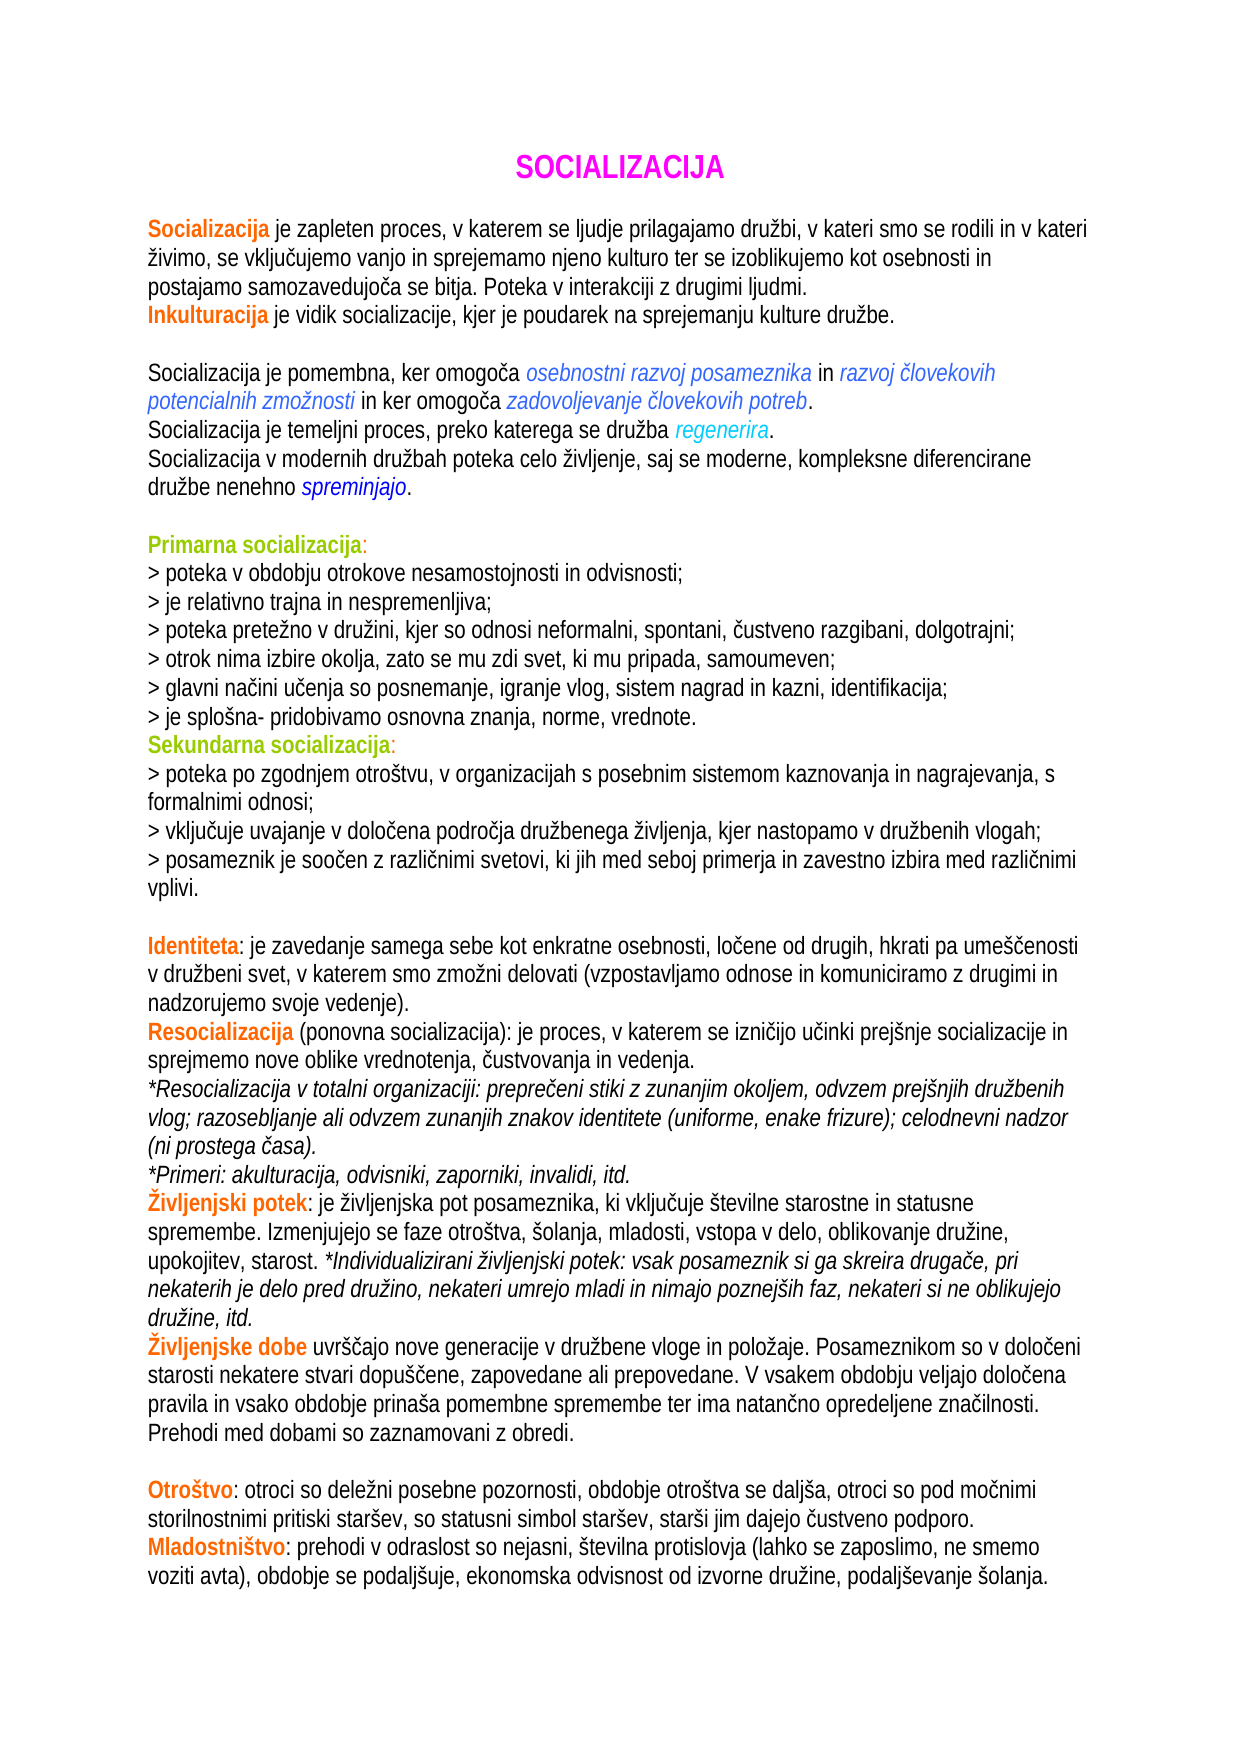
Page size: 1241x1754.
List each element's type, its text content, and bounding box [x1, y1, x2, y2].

text > glavni načini učenja so posnemanje, igranje vlog, sistem nagrad in kazni, identifikacija; [148, 673, 1093, 701]
text Primarna socializacija: [148, 529, 1093, 558]
text Mladostništvo: prehodi v odraslost so nejasni, številna protislovja (lahko se zaposlimo, ne smemo voziti avta), obdobje se podaljšuje, ekonomska odvisnost od izvorne družine, podaljševanje šolanja. [148, 1532, 1093, 1589]
text SOCIALIZACIJA [148, 148, 1093, 186]
text > poteka pretežno v družini, kjer so odnosi neformalni, spontani, čustveno razgibani, dolgotrajni; [148, 616, 1093, 644]
text Socializacija je temeljni proces, preko katerega se družba regenerira. [148, 415, 1093, 444]
text Socializacija je pomembna, ker omogoča osebnostni razvoj posameznika in razvoj človekovih potencialnih zmožnosti in ker omogoča zadovoljevanje človekovih potreb. [148, 329, 1093, 415]
text *Resocializacija v totalni organizaciji: preprečeni stiki z zunanjim okoljem, odvzem prejšnjih družbenih vlog; razosebljanje ali odvzem zunanjih znakov identitete (uniforme, enake frizure); celodnevni nadzor (ni prostega časa). [148, 1074, 1093, 1160]
text Resocializacija (ponovna socializacija): je proces, v katerem se izničijo učinki prejšnje socializacije in sprejmemo nove oblike vrednotenja, čustvovanja in vedenja. [148, 1017, 1093, 1074]
text Življenjske dobe uvrščajo nove generacije v družbene vloge in položaje. Posameznikom so v določeni starosti nekatere stvari dopuščene, zapovedane ali prepovedane. V vsakem obdobju veljajo določena pravila in vsako obdobje prinaša pomembne spremembe ter ima natančno opredeljene značilnosti. Prehodi med dobami so zaznamovani z obredi. [148, 1332, 1093, 1446]
text Sekundarna socializacija: [148, 730, 1093, 759]
text > otrok nima izbire okolja, zato se mu zdi svet, ki mu pripada, samoumeven; [148, 644, 1093, 673]
text > posameznik je soočen z različnimi svetovi, ki jih med seboj primerja in zavestno izbira med različnimi vplivi. [148, 845, 1093, 902]
text *Primeri: akulturacija, odvisniki, zaporniki, invalidi, itd. [148, 1160, 1093, 1188]
text Identiteta: je zavedanje samega sebe kot enkratne osebnosti, ločene od drugih, hkrati pa umeščenosti v družbeni svet, v katerem smo zmožni delovati (vzpostavljamo odnose in komuniciramo z drugimi in nadzorujemo svoje vedenje). [148, 931, 1093, 1017]
text > poteka po zgodnjem otroštvu, v organizacijah s posebnim sistemom kaznovanja in nagrajevanja, s formalnimi odnosi; [148, 759, 1093, 816]
text Socializacija v modernih družbah poteka celo življenje, saj se moderne, kompleksne diferencirane družbe nenehno spreminjajo. [148, 444, 1093, 501]
text Socializacija je zapleten proces, v katerem se ljudje prilagajamo družbi, v kateri smo se rodili in v kateri živimo, se vključujemo vanjo in sprejemamo njeno kulturo ter se izoblikujemo kot osebnosti in postajamo samozavedujoča se bitja. Poteka v interakciji z drugimi ljudmi. [148, 214, 1093, 300]
text > je splošna- pridobivamo osnovna znanja, norme, vrednote. [148, 701, 1093, 730]
text Otroštvo: otroci so deležni posebne pozornosti, obdobje otroštva se daljša, otroci so pod močnimi storilnostnimi pritiski staršev, so statusni simbol staršev, starši jim dajejo čustveno podporo. [148, 1475, 1093, 1532]
text > poteka v obdobju otrokove nesamostojnosti in odvisnosti; [148, 558, 1093, 587]
text Inkulturacija je vidik socializacije, kjer je poudarek na sprejemanju kulture družbe. [148, 300, 1093, 329]
text > je relativno trajna in nespremenljiva; [148, 587, 1093, 616]
text > vključuje uvajanje v določena področja družbenega življenja, kjer nastopamo v družbenih vlogah; [148, 816, 1093, 845]
text Življenjski potek: je življenjska pot posameznika, ki vključuje številne starostne in statusne spremembe. Izmenjujejo se faze otroštva, šolanja, mladosti, vstopa v delo, oblikovanje družine, upokojitev, starost. *Individualizirani življenjski potek: vsak posameznik si ga skreira drugače, pri nekaterih je delo pred družino, nekateri umrejo mladi in nimajo poznejših faz, nekateri si ne oblikujejo družine, itd. [148, 1188, 1093, 1332]
